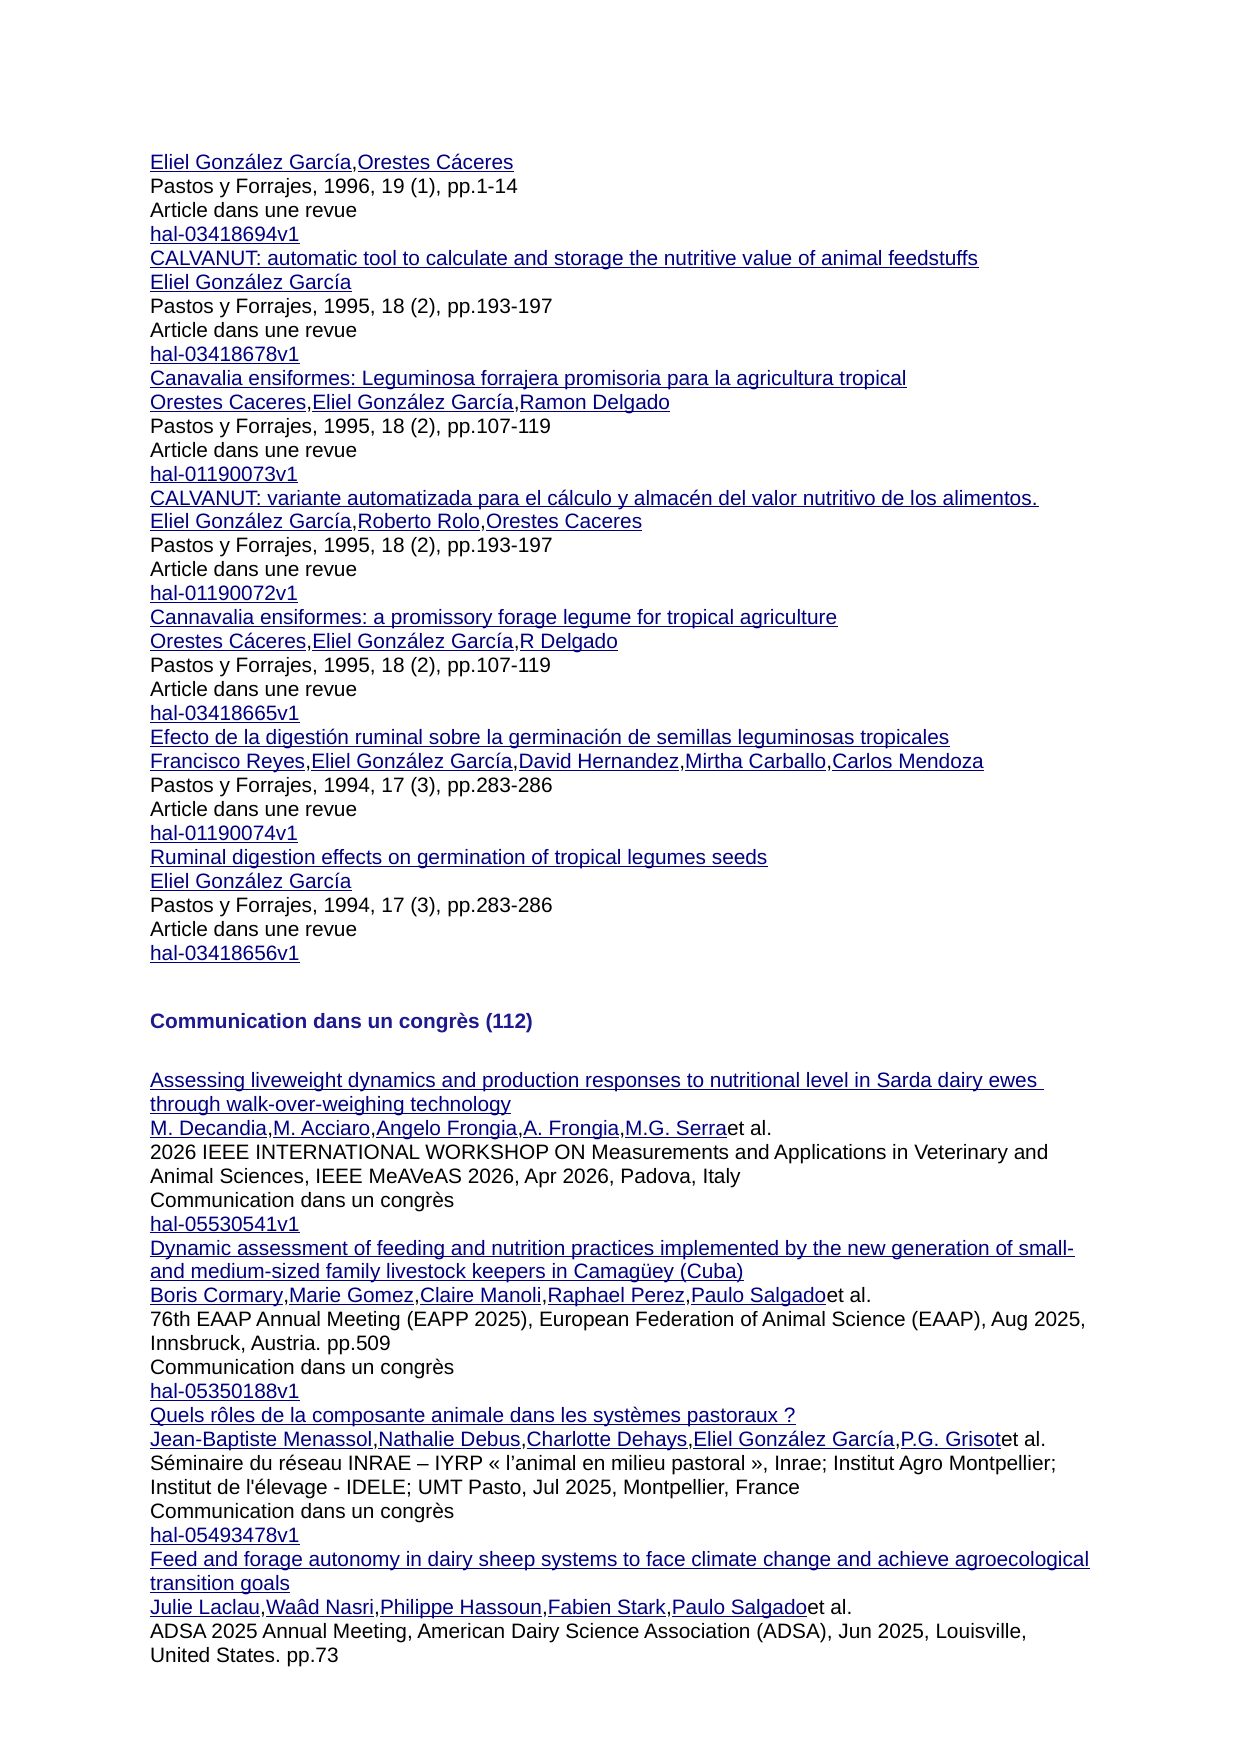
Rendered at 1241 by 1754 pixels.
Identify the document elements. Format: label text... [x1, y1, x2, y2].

table_cell Feed and forage autonomy in dairy sheep systems to face climate change and achieve agroecological [150, 1547, 1090, 1568]
table_cell transition goals Julie Laclau,Waâd Nasri,Philippe Hassoun,Fabien Stark,Paulo Salgadoet al. ADSA 2025 Annual Meeting, American Dairy Science Association (ADSA), Jun 2025, Louisville, United States. pp.73 [150, 1569, 1090, 1667]
table_cell CALVANUT: variante automatizada para el cálculo y almacén del valor nutritivo de los alimentos. Eliel González García,Roberto Rolo,Orestes Caceres Pastos y Forrajes, 1995, 18 (2), pp.193-197 Article dans une revue hal-01190072v1 [150, 485, 1090, 605]
table_cell CALVANUT: automatic tool to calculate and storage the nutritive value of animal feedstuffs Eliel González García Pastos y Forrajes, 1995, 18 (2), pp.193-197 Article dans une revue hal-03418678v1 [150, 246, 1090, 366]
table_cell Ruminal digestion effects on germination of tropical legumes seeds Eliel González García Pastos y Forrajes, 1994, 17 (3), pp.283-286 Article dans une revue hal-03418656v1 [150, 845, 1090, 964]
table_cell Eliel González García,Orestes Cáceres Pastos y Forrajes, 1996, 19 (1), pp.1-14 Article dans une revue hal-03418694v1 [150, 150, 1090, 246]
table_cell Dynamic assessment of feeding and nutrition practices implemented by the new generation of small-and medium-sized family livestock keepers in Camagüey (Cuba) Boris Cormary,Marie Gomez,Claire Manoli,Raphael Perez,Paulo Salgadoet al. 76th EAAP Annual Meeting (EAPP 2025), European Federation of Animal Science (EAAP), Aug 2025, Innsbruck, Austria. pp.509 Communication dans un congrès hal-05350188v1 [150, 1235, 1090, 1403]
table_cell Canavalia ensiformes: Leguminosa forrajera promisoria para la agricultura tropical Orestes Caceres,Eliel González García,Ramon Delgado Pastos y Forrajes, 1995, 18 (2), pp.107-119 Article dans une revue hal-01190073v1 [150, 366, 1090, 485]
subtitle Communication dans un congrès (112) [150, 1009, 1090, 1033]
table_cell Efecto de la digestión ruminal sobre la germinación de semillas leguminosas tropicales Francisco Reyes,Eliel González García,David Hernandez,Mirtha Carballo,Carlos Mendoza Pastos y Forrajes, 1994, 17 (3), pp.283-286 Article dans une revue hal-01190074v1 [150, 725, 1090, 845]
table_cell Quels rôles de la composante animale dans les systèmes pastoraux ? Jean-Baptiste Menassol,Nathalie Debus,Charlotte Dehays,Eliel González García,P.G. Grisotet al. Séminaire du réseau INRAE – IYRP « l’animal en milieu pastoral », Inrae; Institut Agro Montpellier; Institut de l'élevage - IDELE; UMT Pasto, Jul 2025, Montpellier, France Communication dans un congrès hal-05493478v1 [150, 1403, 1090, 1547]
table_header Assessing liveweight dynamics and production responses to nutritional level in Sarda dairy ewes through walk-over-weighing technology M. Decandia,M. Acciaro,Angelo Frongia,A. Frongia,M.G. Serraet al. 2026 IEEE INTERNATIONAL WORKSHOP ON Measurements and Applications in Veterinary and Animal Sciences, IEEE MeAVeAS 2026, Apr 2026, Padova, Italy Communication dans un congrès hal-05530541v1 [150, 1068, 1090, 1235]
table_cell Cannavalia ensiformes: a promissory forage legume for tropical agriculture Orestes Cáceres,Eliel González García,R Delgado Pastos y Forrajes, 1995, 18 (2), pp.107-119 Article dans une revue hal-03418665v1 [150, 605, 1090, 725]
